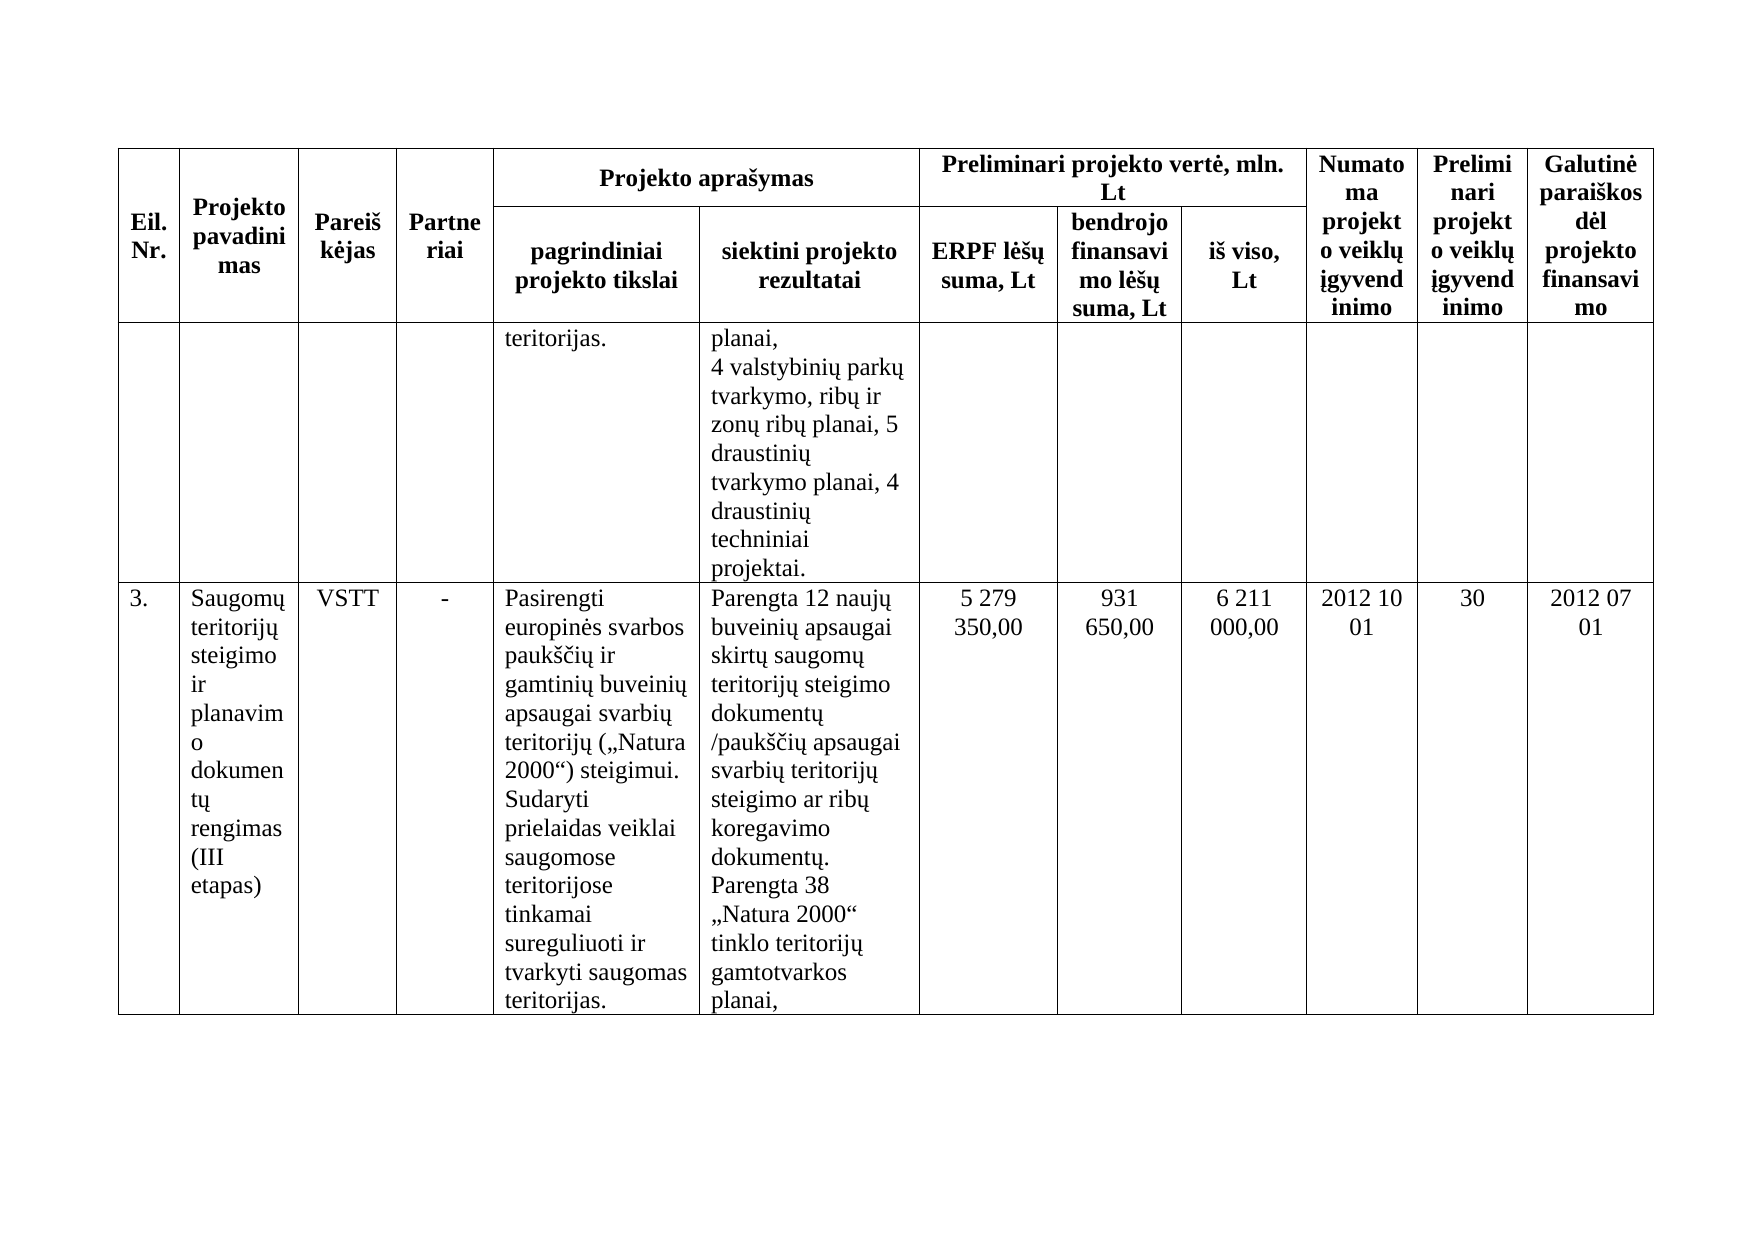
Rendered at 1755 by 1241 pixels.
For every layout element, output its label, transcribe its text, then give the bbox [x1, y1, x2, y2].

table_header Projekto pavadinimas [180, 149, 298, 322]
table_cell teritorijas. [494, 323, 699, 582]
table_header Preliminari projekto vertė, mln. Lt [920, 149, 1306, 206]
table_header Numatoma projekto veiklų įgyvendinimo pradžia (m. / mėn. / d.) [1307, 149, 1417, 322]
table_header Pareiškėjas [299, 149, 396, 322]
table_header Eil. Nr. [119, 149, 179, 322]
table_header Galutinė paraiškos dėl projekto finansavimo pateikimo APVA data (m. / mėn. / d.) [1528, 149, 1653, 322]
table_cell 2012 07 01 [1528, 583, 1653, 1014]
table_cell iš viso, Lt [1182, 207, 1306, 322]
table_cell 30 [1418, 323, 1527, 582]
table_cell pagrindiniai projekto tikslai [494, 207, 699, 322]
table_cell 30 [1418, 583, 1527, 1014]
table_cell 2010 07 01 [1528, 323, 1653, 582]
table_cell Saugomų teritorijų steigimo ir planavimo dokumentų rengimas (III etapas) [180, 583, 298, 1014]
table_cell [180, 323, 298, 582]
table_cell Pasirengti europinės svarbos paukščių ir gamtinių buveinių apsaugai svarbių teritorijų („Natura 2000“) steigimui. Sudaryti prielaidas veiklai saugomose teritorijose tinkamai sureguliuoti ir tvarkyti saugomas teritorijas. [494, 583, 699, 1014]
table_cell planai, 4 valstybinių parkų tvarkymo, ribų ir zonų ribų planai, 5 draustinių tvarkymo planai, 4 draustinių techniniai projektai. [700, 323, 919, 582]
table_cell 2012 10 01 [1307, 583, 1417, 1014]
table_cell [119, 323, 179, 582]
table_cell - [397, 583, 493, 1014]
table_cell 5 279 350,00 [920, 583, 1057, 1014]
table_cell siektini projekto rezultatai [700, 207, 919, 322]
table_cell 2010 10 01 [1307, 323, 1417, 582]
table_cell Parengta 12 naujų buveinių apsaugai skirtų saugomų teritorijų steigimo dokumentų /paukščių apsaugai svarbių teritorijų steigimo ar ribų koregavimo dokumentų. Parengta 38 „Natura 2000“ tinklo teritorijų gamtotvarkos planai, [700, 583, 919, 1014]
table_header Partneriai [397, 149, 493, 322]
table_cell [920, 323, 1057, 582]
table_header Preliminari projekto veiklų įgyvendinimo trukmė (mėn.) [1418, 149, 1527, 322]
table_cell bendrojo finansavimo lėšų suma, Lt [1058, 207, 1181, 322]
table_cell ERPF lėšų suma, Lt [920, 207, 1057, 322]
table_cell - [397, 323, 493, 582]
table_cell 6 211 000,00 [1182, 583, 1306, 1014]
table_cell 3. [119, 583, 179, 1014]
table_cell VSTT [299, 583, 396, 1014]
table_cell [1058, 323, 1181, 582]
table_cell [1182, 323, 1306, 582]
table_header Projekto aprašymas [494, 149, 919, 206]
table_cell [299, 323, 396, 582]
table_cell 931 650,00 [1058, 583, 1181, 1014]
